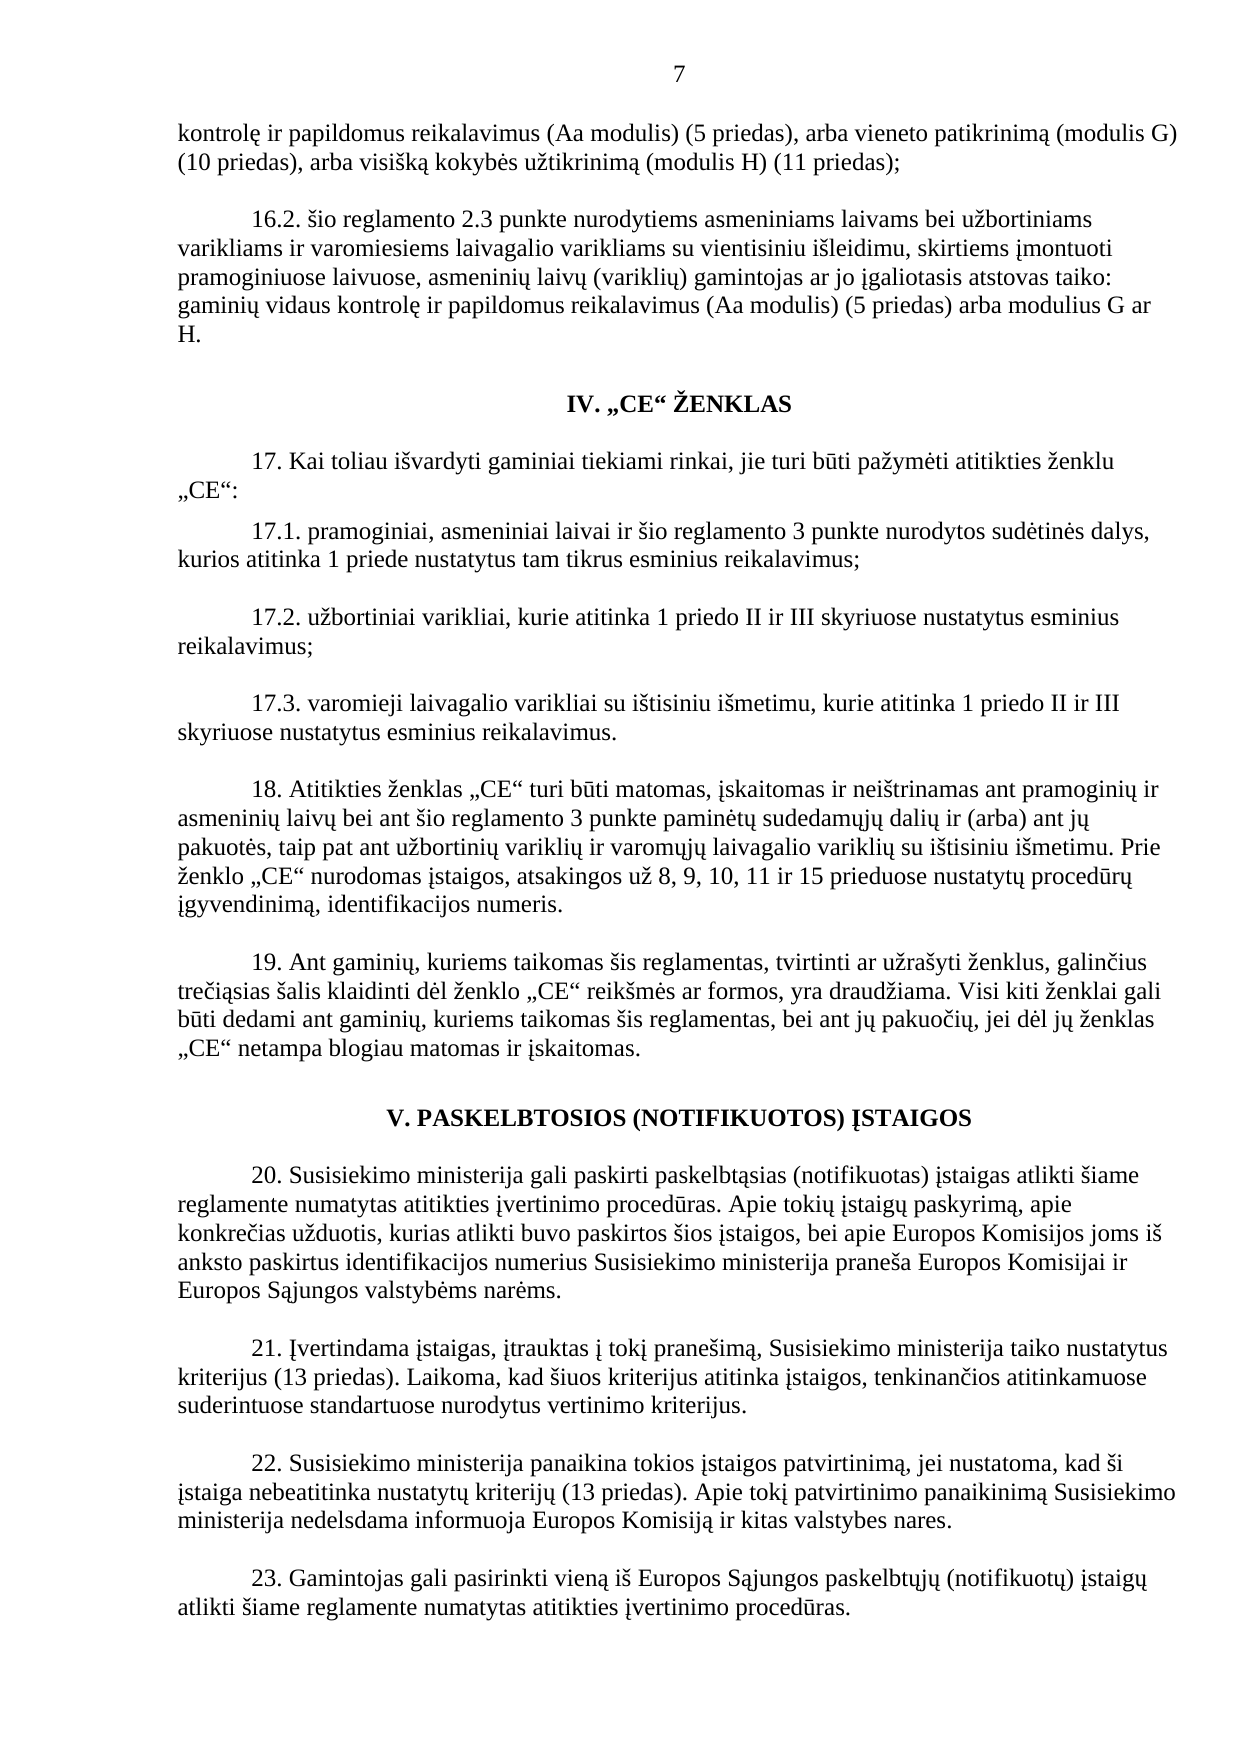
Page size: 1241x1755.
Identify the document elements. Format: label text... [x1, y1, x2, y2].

text 19. Ant gaminių, kuriems taikomas šis reglamentas, tvirtinti ar užrašyti ženklus, galinčius trečiąsias šalis klaidinti dėl ženklo „CE“ reikšmės ar formos, yra draudžiama. Visi kiti ženklai gali būti dedami ant gaminių, kuriems taikomas šis reglamentas, bei ant jų pakuočių, jei dėl jų ženklas „CE“ netampa blogiau matomas ir įskaitomas. [177, 947, 1181, 1062]
text 20. Susisiekimo ministerija gali paskirti paskelbtąsias (notifikuotas) įstaigas atlikti šiame reglamente numatytas atitikties įvertinimo procedūras. Apie tokių įstaigų paskyrimą, apie konkrečias užduotis, kurias atlikti buvo paskirtos šios įstaigos, bei apie Europos Komisijos joms iš anksto paskirtus identifikacijos numerius Susisiekimo ministerija praneša Europos Komisijai ir Europos Sąjungos valstybėms narėms. [177, 1160, 1181, 1304]
text 17.2. užbortiniai varikliai, kurie atitinka 1 priedo II ir III skyriuose nustatytus esminius reikalavimus; [177, 602, 1181, 659]
text 17.1. pramoginiai, asmeniniai laivai ir šio reglamento 3 punkte nurodytos sudėtinės dalys, kurios atitinka 1 priede nustatytus tam tikrus esminius reikalavimus; [177, 516, 1181, 573]
text kontrolę ir papildomus reikalavimus (Aa modulis) (5 priedas), arba vieneto patikrinimą (modulis G) (10 priedas), arba visišką kokybės užtikrinimą (modulis H) (11 priedas); [177, 118, 1181, 176]
text 22. Susisiekimo ministerija panaikina tokios įstaigos patvirtinimą, jei nustatoma, kad ši įstaiga nebeatitinka nustatytų kriterijų (13 priedas). Apie tokį patvirtinimo panaikinimą Susisiekimo ministerija nedelsdama informuoja Europos Komisiją ir kitas valstybes nares. [177, 1448, 1181, 1534]
text V. PASKELBTOSIOS (NOTIFIKUOTOS) ĮSTAIGOS [177, 1103, 1181, 1132]
text 17. Kai toliau išvardyti gaminiai tiekiami rinkai, jie turi būti pažymėti atitikties ženklu „CE“: [177, 446, 1181, 504]
text 21. Įvertindama įstaigas, įtrauktas į tokį pranešimą, Susisiekimo ministerija taiko nustatytus kriterijus (13 priedas). Laikoma, kad šiuos kriterijus atitinka įstaigos, tenkinančios atitinkamuose suderintuose standartuose nurodytus vertinimo kriterijus. [177, 1333, 1181, 1419]
text 23. Gamintojas gali pasirinkti vieną iš Europos Sąjungos paskelbtųjų (notifikuotų) įstaigų atlikti šiame reglamente numatytas atitikties įvertinimo procedūras. [177, 1563, 1181, 1620]
text 18. Atitikties ženklas „CE“ turi būti matomas, įskaitomas ir neištrinamas ant pramoginių ir asmeninių laivų bei ant šio reglamento 3 punkte paminėtų sudedamųjų dalių ir (arba) ant jų pakuotės, taip pat ant užbortinių variklių ir varomųjų laivagalio variklių su ištisiniu išmetimu. Prie ženklo „CE“ nurodomas įstaigos, atsakingos už 8, 9, 10, 11 ir 15 prieduose nustatytų procedūrų įgyvendinimą, identifikacijos numeris. [177, 774, 1181, 918]
text 17.3. varomieji laivagalio varikliai su ištisiniu išmetimu, kurie atitinka 1 priedo II ir III skyriuose nustatytus esminius reikalavimus. [177, 688, 1181, 746]
text 16.2. šio reglamento 2.3 punkte nurodytiems asmeniniams laivams bei užbortiniams varikliams ir varomiesiems laivagalio varikliams su vientisiniu išleidimu, skirtiems įmontuoti pramoginiuose laivuose, asmeninių laivų (variklių) gamintojas ar jo įgaliotasis atstovas taiko: gaminių vidaus kontrolę ir papildomus reikalavimus (Aa modulis) (5 priedas) arba modulius G ar H. [177, 204, 1181, 348]
text IV. „CE“ ŽENKLAS [177, 389, 1181, 418]
